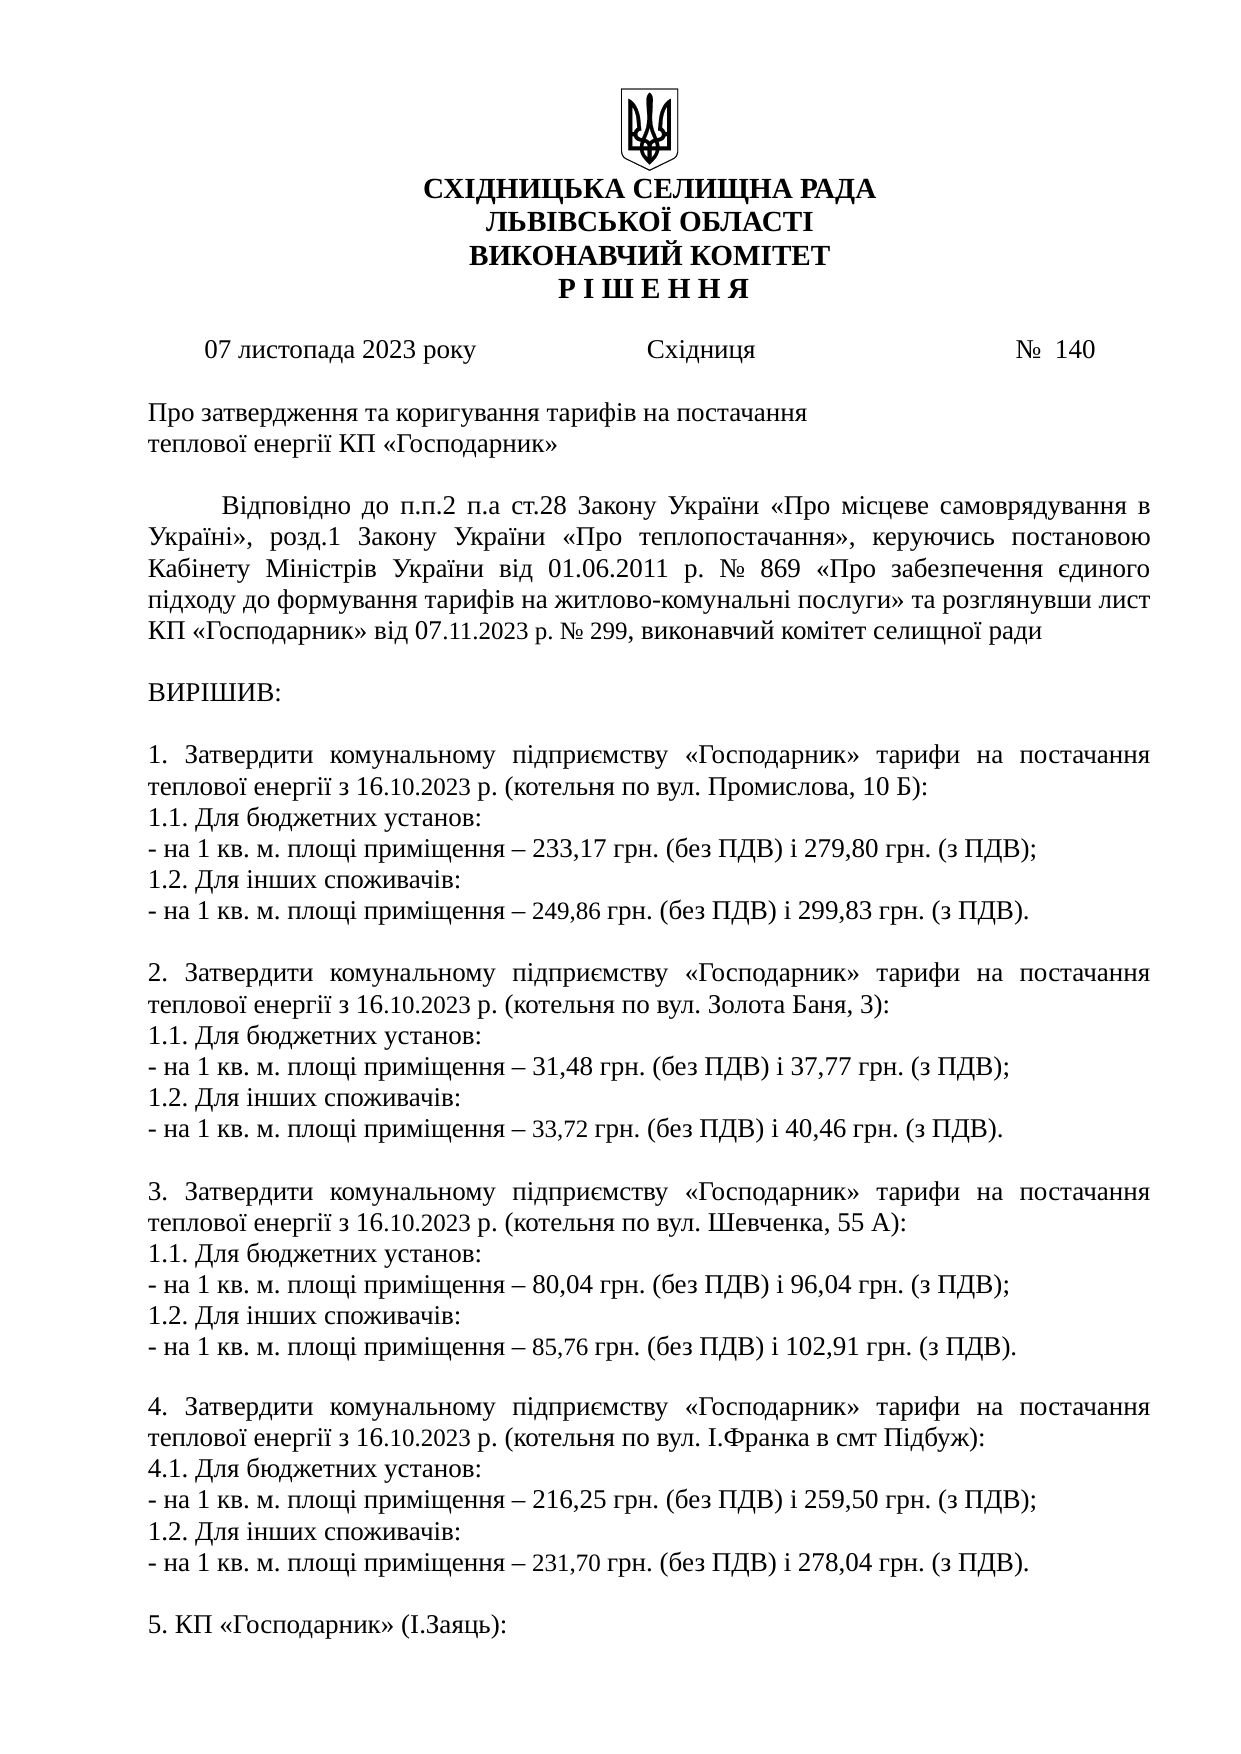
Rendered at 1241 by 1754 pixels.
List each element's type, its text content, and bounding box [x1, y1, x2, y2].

text 1.1. Для бюджетних установ: [148, 801, 1152, 832]
text 1.2. Для інших споживачів: [148, 1081, 1152, 1112]
text - на 1 кв. м. площі приміщення – 33,72 грн. (без ПДВ) і 40,46 грн. (з ПДВ). [148, 1112, 1152, 1143]
text - на 1 кв. м. площі приміщення – 85,76 грн. (без ПДВ) і 102,91 грн. (з ПДВ). [148, 1330, 1152, 1361]
text теплової енергії КП «Господарник» [148, 427, 1152, 458]
text ВИРІШИВ: [148, 645, 1152, 707]
text - на 1 кв. м. площі приміщення – 231,70 грн. (без ПДВ) і 278,04 грн. (з ПДВ). [148, 1546, 1152, 1577]
text - на 1 кв. м. площі приміщення – 216,25 грн. (без ПДВ) і 259,50 грн. (з ПДВ); [148, 1484, 1152, 1515]
text - на 1 кв. м. площі приміщення – 249,86 грн. (без ПДВ) і 299,83 грн. (з ПДВ). [148, 894, 1152, 925]
text Про затвердження та коригування тарифів на постачання [148, 396, 1152, 427]
text - на 1 кв. м. площі приміщення – 80,04 грн. (без ПДВ) і 96,04 грн. (з ПДВ); [148, 1268, 1152, 1299]
text 1. Затвердити комунальному підприємству «Господарник» тарифи на постачання теплової енергії з 16.10.2023 р. (котельня по вул. Промислова, 10 Б): [148, 707, 1152, 801]
text 1.2. Для інших споживачів: [148, 1299, 1152, 1330]
text СХІДНИЦЬКА СЕЛИЩНА РАДА [148, 171, 1152, 204]
text 1.2. Для інших споживачів: [148, 863, 1152, 894]
text 4.1. Для бюджетних установ: [148, 1452, 1152, 1484]
text 07 листопада 2023 року Східниця № 140 [148, 334, 1152, 365]
text 4. Затвердити комунальному підприємству «Господарник» тарифи на постачання теплової енергії з 16.10.2023 р. (котельня по вул. І.Франка в смт Підбуж): [148, 1390, 1152, 1452]
text ЛЬВІВСЬКОЇ ОБЛАСТІ [148, 204, 1152, 238]
text 1.1. Для бюджетних установ: [148, 1019, 1152, 1050]
text 1.2. Для інших споживачів: [148, 1515, 1152, 1546]
text Р І Ш Е Н Н Я [148, 271, 1152, 305]
text Відповідно до п.п.2 п.а ст.28 Закону України «Про місцеве самоврядування в Україні», розд.1 Закону України «Про теплопостачання», керуючись постановою Кабінету Міністрів України від 01.06.2011 р. № 869 «Про забезпечення єдиного підходу до формування тарифів на житлово-комунальні послуги» та розглянувши лист КП «Господарник» від 07.11.2023 р. № 299, виконавчий комітет селищної ради [148, 489, 1152, 645]
text 3. Затвердити комунальному підприємству «Господарник» тарифи на постачання теплової енергії з 16.10.2023 р. (котельня по вул. Шевченка, 55 А): [148, 1174, 1152, 1237]
text 1.1. Для бюджетних установ: [148, 1237, 1152, 1268]
text ВИКОНАВЧИЙ КОМІТЕТ [148, 238, 1152, 271]
text 5. КП «Господарник» (І.Заяць): [148, 1608, 1152, 1639]
text - на 1 кв. м. площі приміщення – 233,17 грн. (без ПДВ) і 279,80 грн. (з ПДВ); [148, 832, 1152, 863]
text 2. Затвердити комунальному підприємству «Господарник» тарифи на постачання теплової енергії з 16.10.2023 р. (котельня по вул. Золота Баня, 3): [148, 957, 1152, 1019]
text - на 1 кв. м. площі приміщення – 31,48 грн. (без ПДВ) і 37,77 грн. (з ПДВ); [148, 1050, 1152, 1081]
